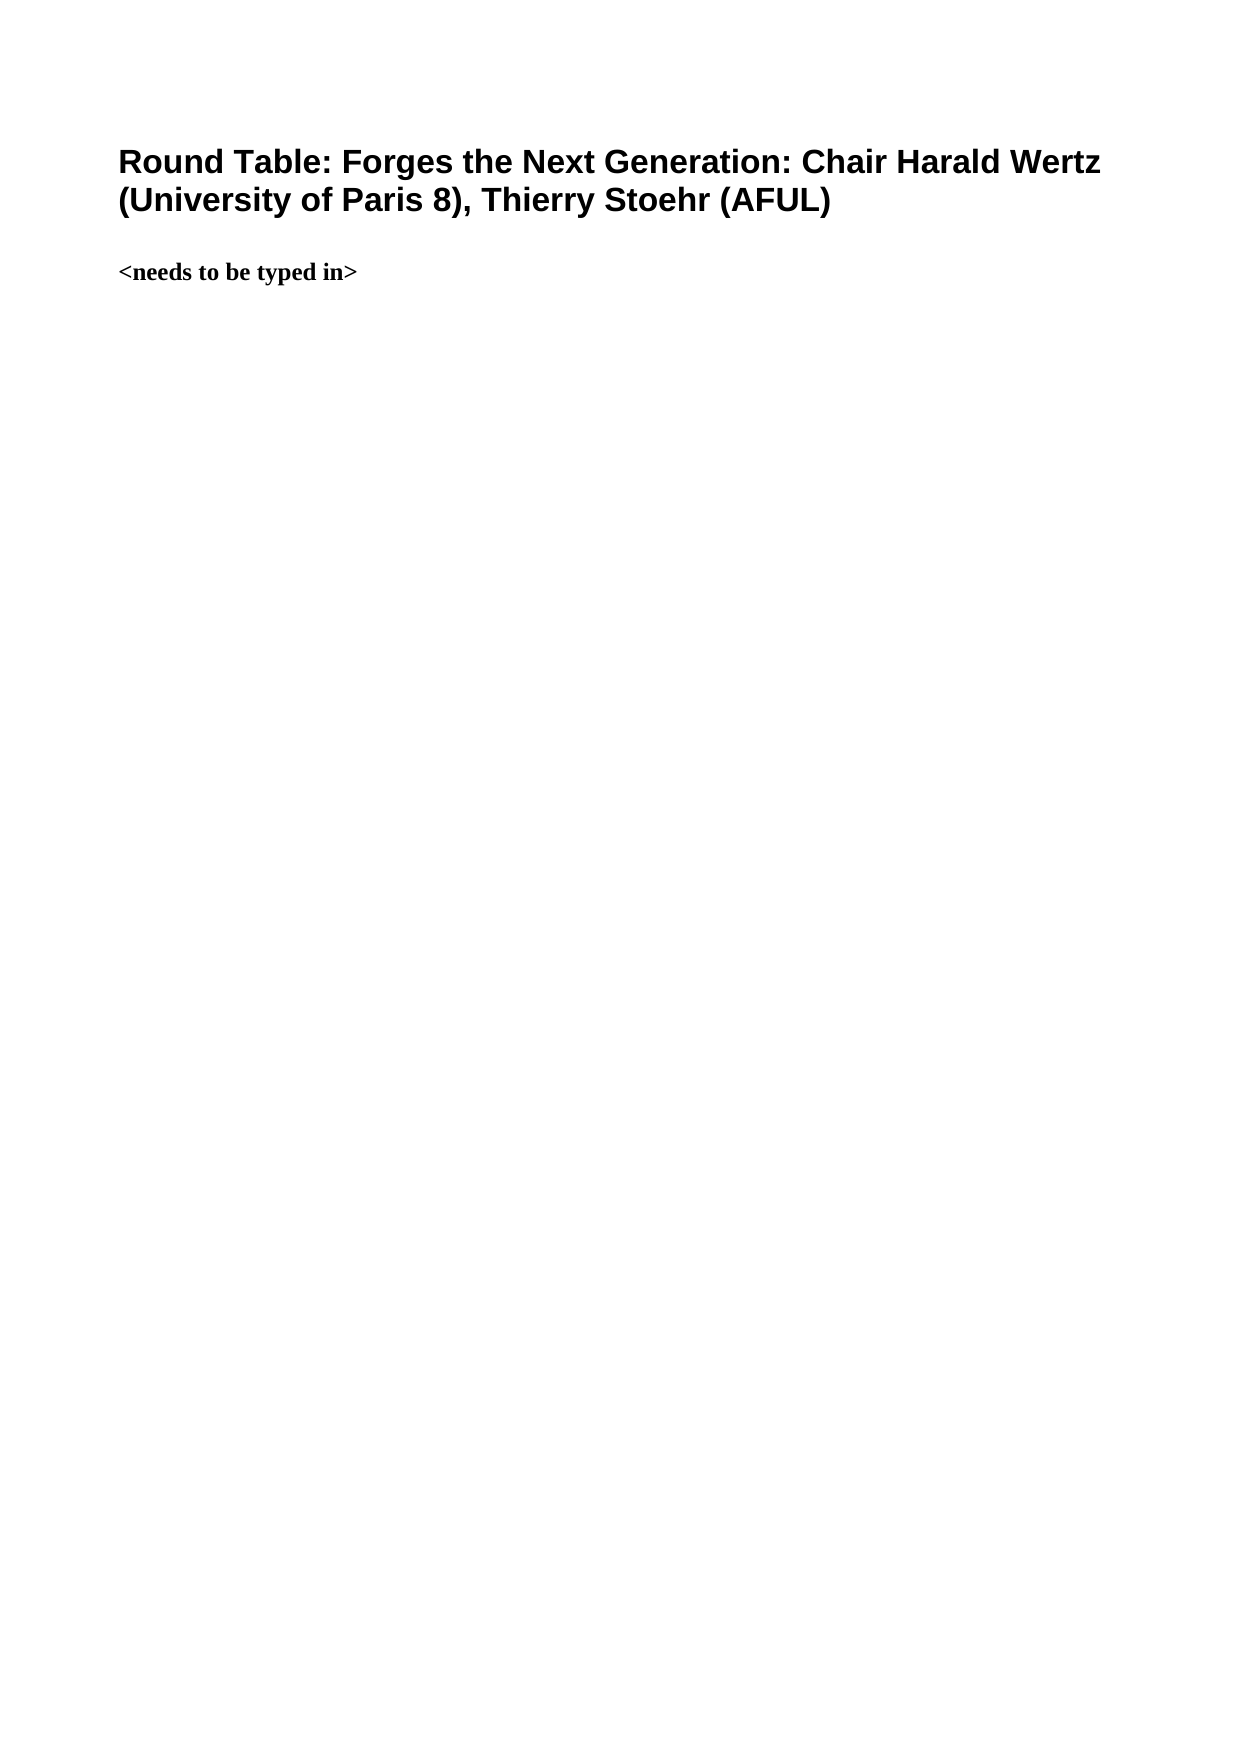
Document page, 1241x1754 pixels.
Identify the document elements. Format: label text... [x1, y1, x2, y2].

subtitle Round Table: Forges the Next Generation: Chair Harald Wertz (University of Paris 8), Thierry Stoehr (AFUL) [118, 143, 1122, 218]
text <needs to be typed in> [118, 258, 1122, 286]
